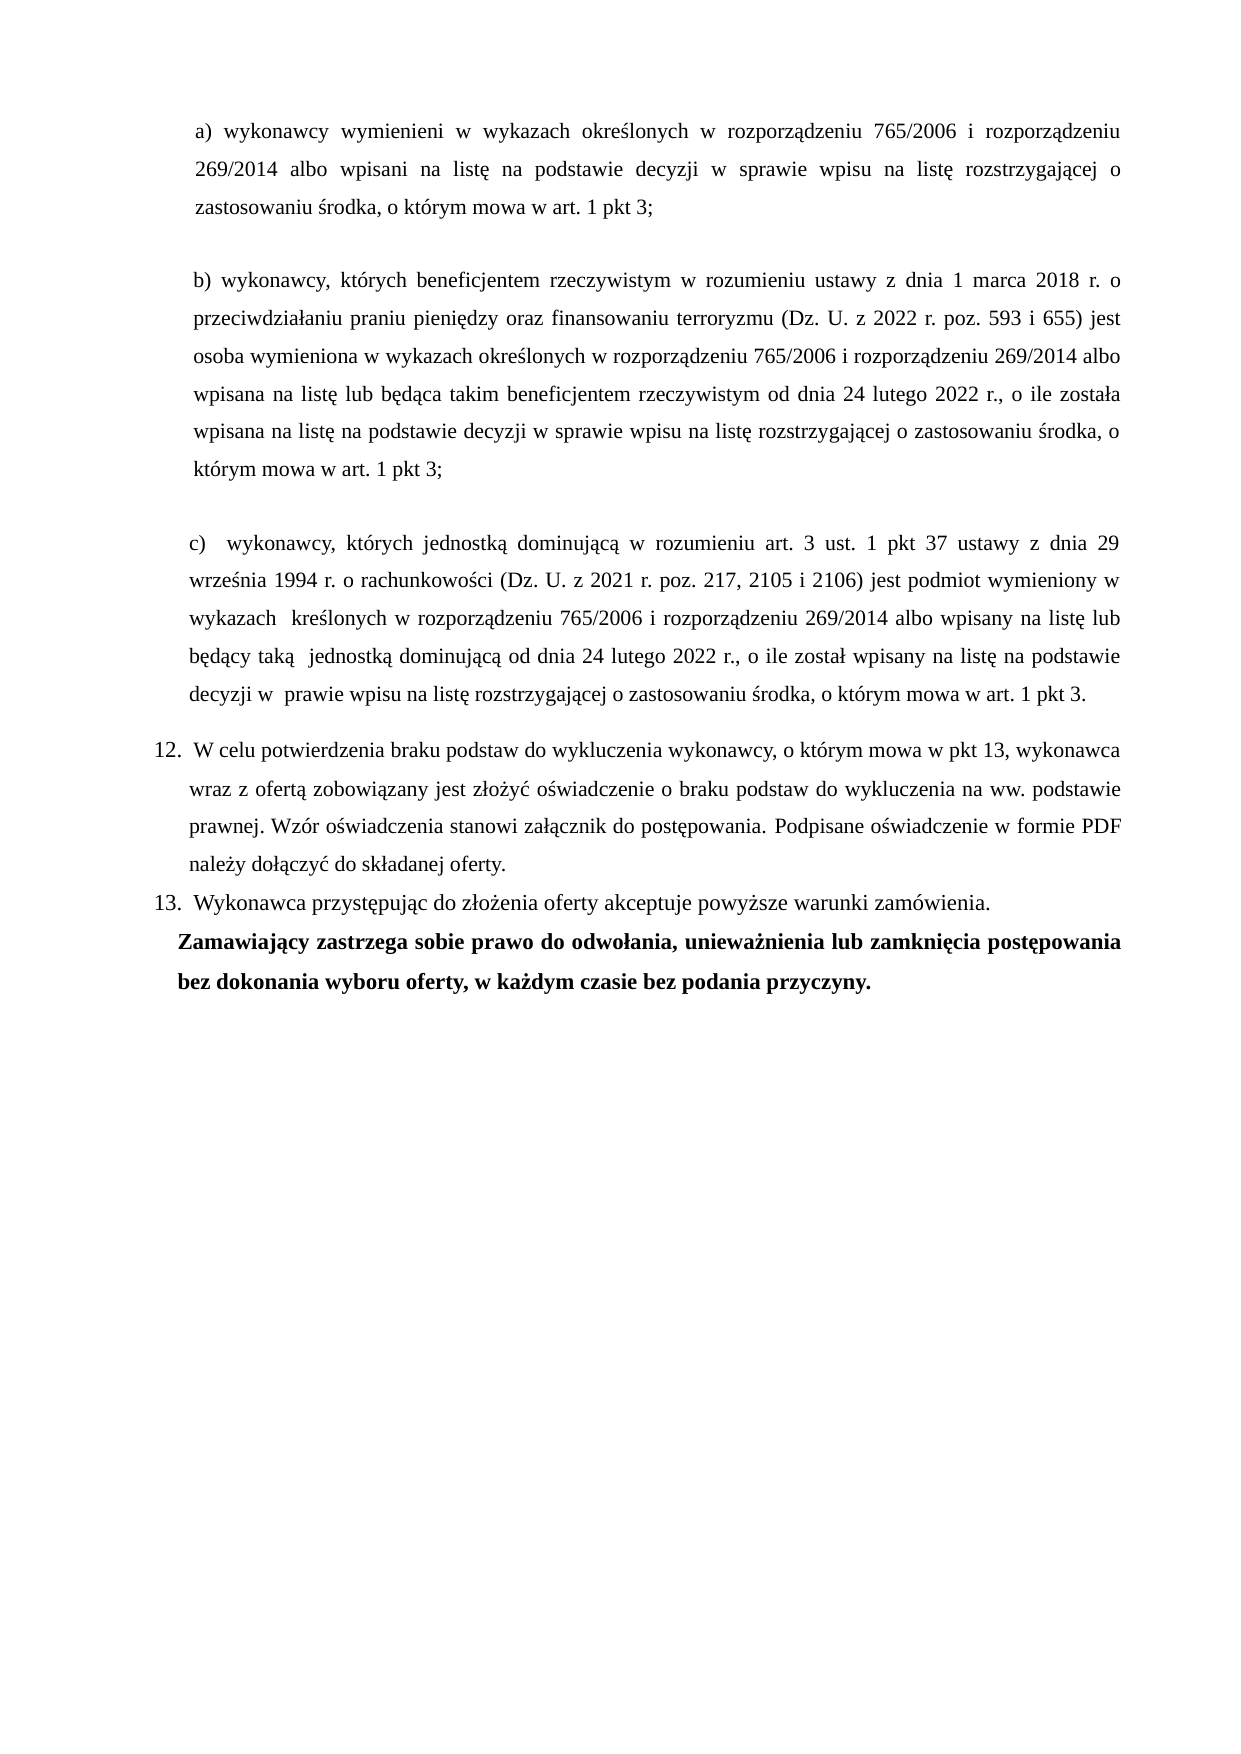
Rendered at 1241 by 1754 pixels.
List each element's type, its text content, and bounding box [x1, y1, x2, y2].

list c) wykonawcy, których jednostką dominującą w rozumieniu art. 3 ust. 1 pkt 37 ustawy z dnia 29 września 1994 r. o rachunkowości (Dz. U. z 2021 r. poz. 217, 2105 i 2106) jest podmiot wymieniony w wykazach kreślonych w rozporządzeniu 765/2006 i rozporządzeniu 269/2014 albo wpisany na listę lub będący taką jednostką dominującą od dnia 24 lutego 2022 r., o ile został wpisany na listę na podstawie decyzji w prawie wpisu na listę rozstrzygającej o zastosowaniu środka, o którym mowa w art. 1 pkt 3. [148, 530, 1122, 706]
list Wykonawca przystępując do złożenia oferty akceptuje powyższe warunki zamówienia. [153, 889, 1122, 915]
list a) wykonawcy wymienieni w wykazach określonych w rozporządzeniu 765/2006 i rozporządzeniu 269/2014 albo wpisani na listę na podstawie decyzji w sprawie wpisu na listę rozstrzygającej o zastosowaniu środka, o którym mowa w art. 1 pkt 3; [142, 118, 1122, 219]
list Zamawiający zastrzega sobie prawo do odwołania, unieważnienia lub zamknięcia postępowania bez dokonania wyboru oferty, w każdym czasie bez podania przyczyny. [142, 928, 1122, 994]
list b) wykonawcy, których beneficjentem rzeczywistym w rozumieniu ustawy z dnia 1 marca 2018 r. o przeciwdziałaniu praniu pieniędzy oraz finansowaniu terroryzmu (Dz. U. z 2022 r. poz. 593 i 655) jest osoba wymieniona w wykazach określonych w rozporządzeniu 765/2006 i rozporządzeniu 269/2014 albo wpisana na listę lub będąca takim beneficjentem rzeczywistym od dnia 24 lutego 2022 r., o ile została wpisana na listę na podstawie decyzji w sprawie wpisu na listę rozstrzygającej o zastosowaniu środka, o którym mowa w art. 1 pkt 3; [156, 267, 1122, 481]
list W celu potwierdzenia braku podstaw do wykluczenia wykonawcy, o którym mowa w pkt 13, wykonawca wraz z ofertą zobowiązany jest złożyć oświadczenie o braku podstaw do wykluczenia na ww. podstawie prawnej. Wzór oświadczenia stanowi załącznik do postępowania. Podpisane oświadczenie w formie PDF należy dołączyć do składanej oferty. [153, 737, 1122, 876]
